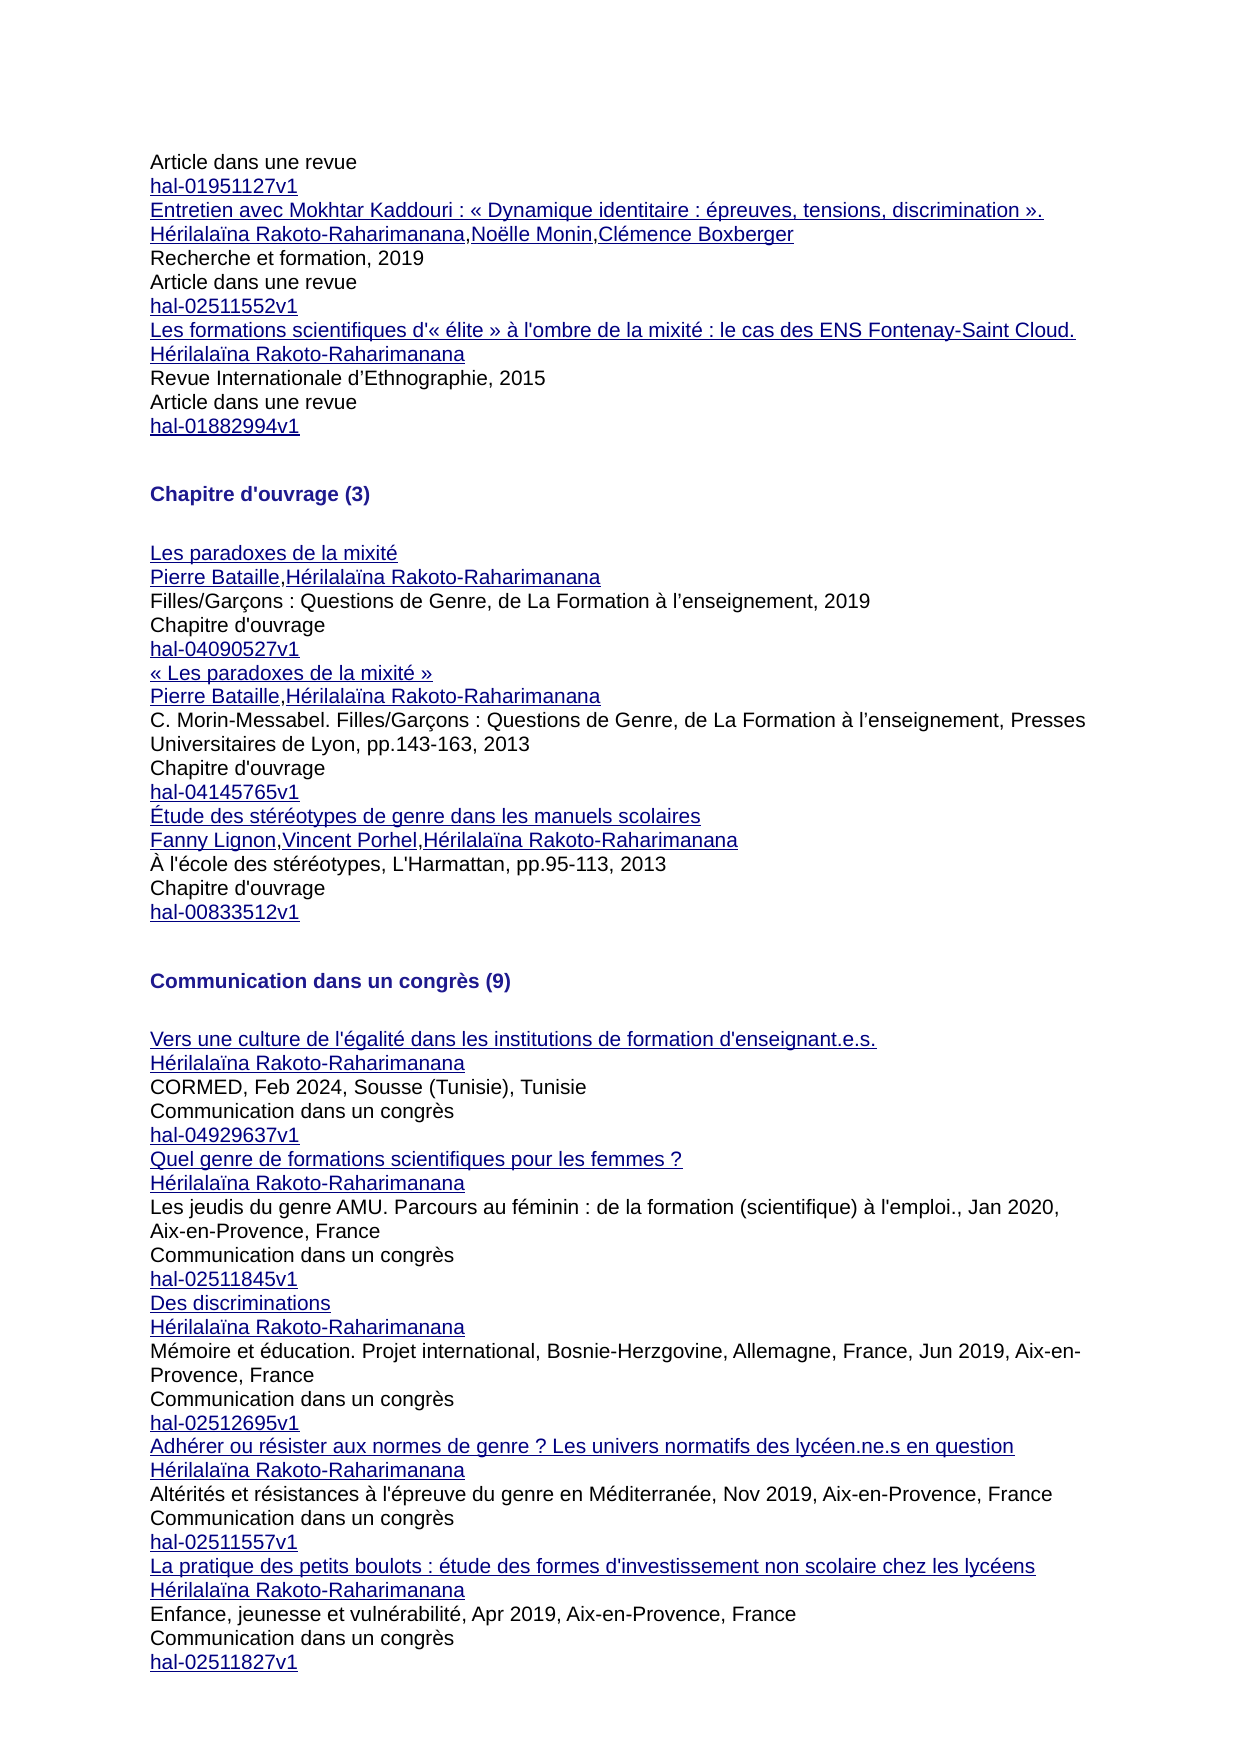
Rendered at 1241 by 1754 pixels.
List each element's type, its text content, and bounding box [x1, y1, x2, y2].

table_header Les paradoxes de la mixité Pierre Bataille,Hérilalaïna Rakoto-Raharimanana Filles/Garçons : Questions de Genre, de La Formation à l’enseignement, 2019 Chapitre d'ouvrage hal-04090527v1 [150, 541, 1090, 660]
subtitle Chapitre d'ouvrage (3) [150, 482, 1090, 506]
table_cell « Les paradoxes de la mixité » Pierre Bataille,Hérilalaïna Rakoto-Raharimanana C. Morin-Messabel. Filles/Garçons : Questions de Genre, de La Formation à l’enseignement, Presses Universitaires de Lyon, pp.143-163, 2013 Chapitre d'ouvrage hal-04145765v1 [150, 660, 1090, 804]
table_cell La pratique des petits boulots : étude des formes d'investissement non scolaire chez les lycéens Hérilalaïna Rakoto-Raharimanana Enfance, jeunesse et vulnérabilité, Apr 2019, Aix-en-Provence, France Communication dans un congrès hal-02511827v1 [150, 1554, 1090, 1674]
table_cell Article dans une revue hal-01951127v1 [150, 150, 1090, 198]
table_cell Quel genre de formations scientifiques pour les femmes ? Hérilalaïna Rakoto-Raharimanana Les jeudis du genre AMU. Parcours au féminin : de la formation (scientifique) à l'emploi., Jan 2020, Aix-en-Provence, France Communication dans un congrès hal-02511845v1 [150, 1147, 1090, 1291]
table_cell Les formations scientifiques d'« élite » à l'ombre de la mixité : le cas des ENS Fontenay-Saint Cloud. Hérilalaïna Rakoto-Raharimanana Revue Internationale d’Ethnographie, 2015 Article dans une revue hal-01882994v1 [150, 318, 1090, 437]
table_cell Entretien avec Mokhtar Kaddouri : « Dynamique identitaire : épreuves, tensions, discrimination ». Hérilalaïna Rakoto-Raharimanana,Noëlle Monin,Clémence Boxberger Recherche et formation, 2019 Article dans une revue hal-02511552v1 [150, 198, 1090, 318]
table_header Vers une culture de l'égalité dans les institutions de formation d'enseignant.e.s. Hérilalaïna Rakoto-Raharimanana CORMED, Feb 2024, Sousse (Tunisie), Tunisie Communication dans un congrès hal-04929637v1 [150, 1027, 1090, 1147]
table_cell Adhérer ou résister aux normes de genre ? Les univers normatifs des lycéen.ne.s en question Hérilalaïna Rakoto-Raharimanana Altérités et résistances à l'épreuve du genre en Méditerranée, Nov 2019, Aix-en-Provence, France Communication dans un congrès hal-02511557v1 [150, 1434, 1090, 1554]
table_cell Étude des stéréotypes de genre dans les manuels scolaires Fanny Lignon,Vincent Porhel,Hérilalaïna Rakoto-Raharimanana À l'école des stéréotypes, L'Harmattan, pp.95-113, 2013 Chapitre d'ouvrage hal-00833512v1 [150, 804, 1090, 924]
table_cell Des discriminations Hérilalaïna Rakoto-Raharimanana Mémoire et éducation. Projet international, Bosnie-Herzgovine, Allemagne, France, Jun 2019, Aix-en-Provence, France Communication dans un congrès hal-02512695v1 [150, 1291, 1090, 1434]
subtitle Communication dans un congrès (9) [150, 969, 1090, 993]
